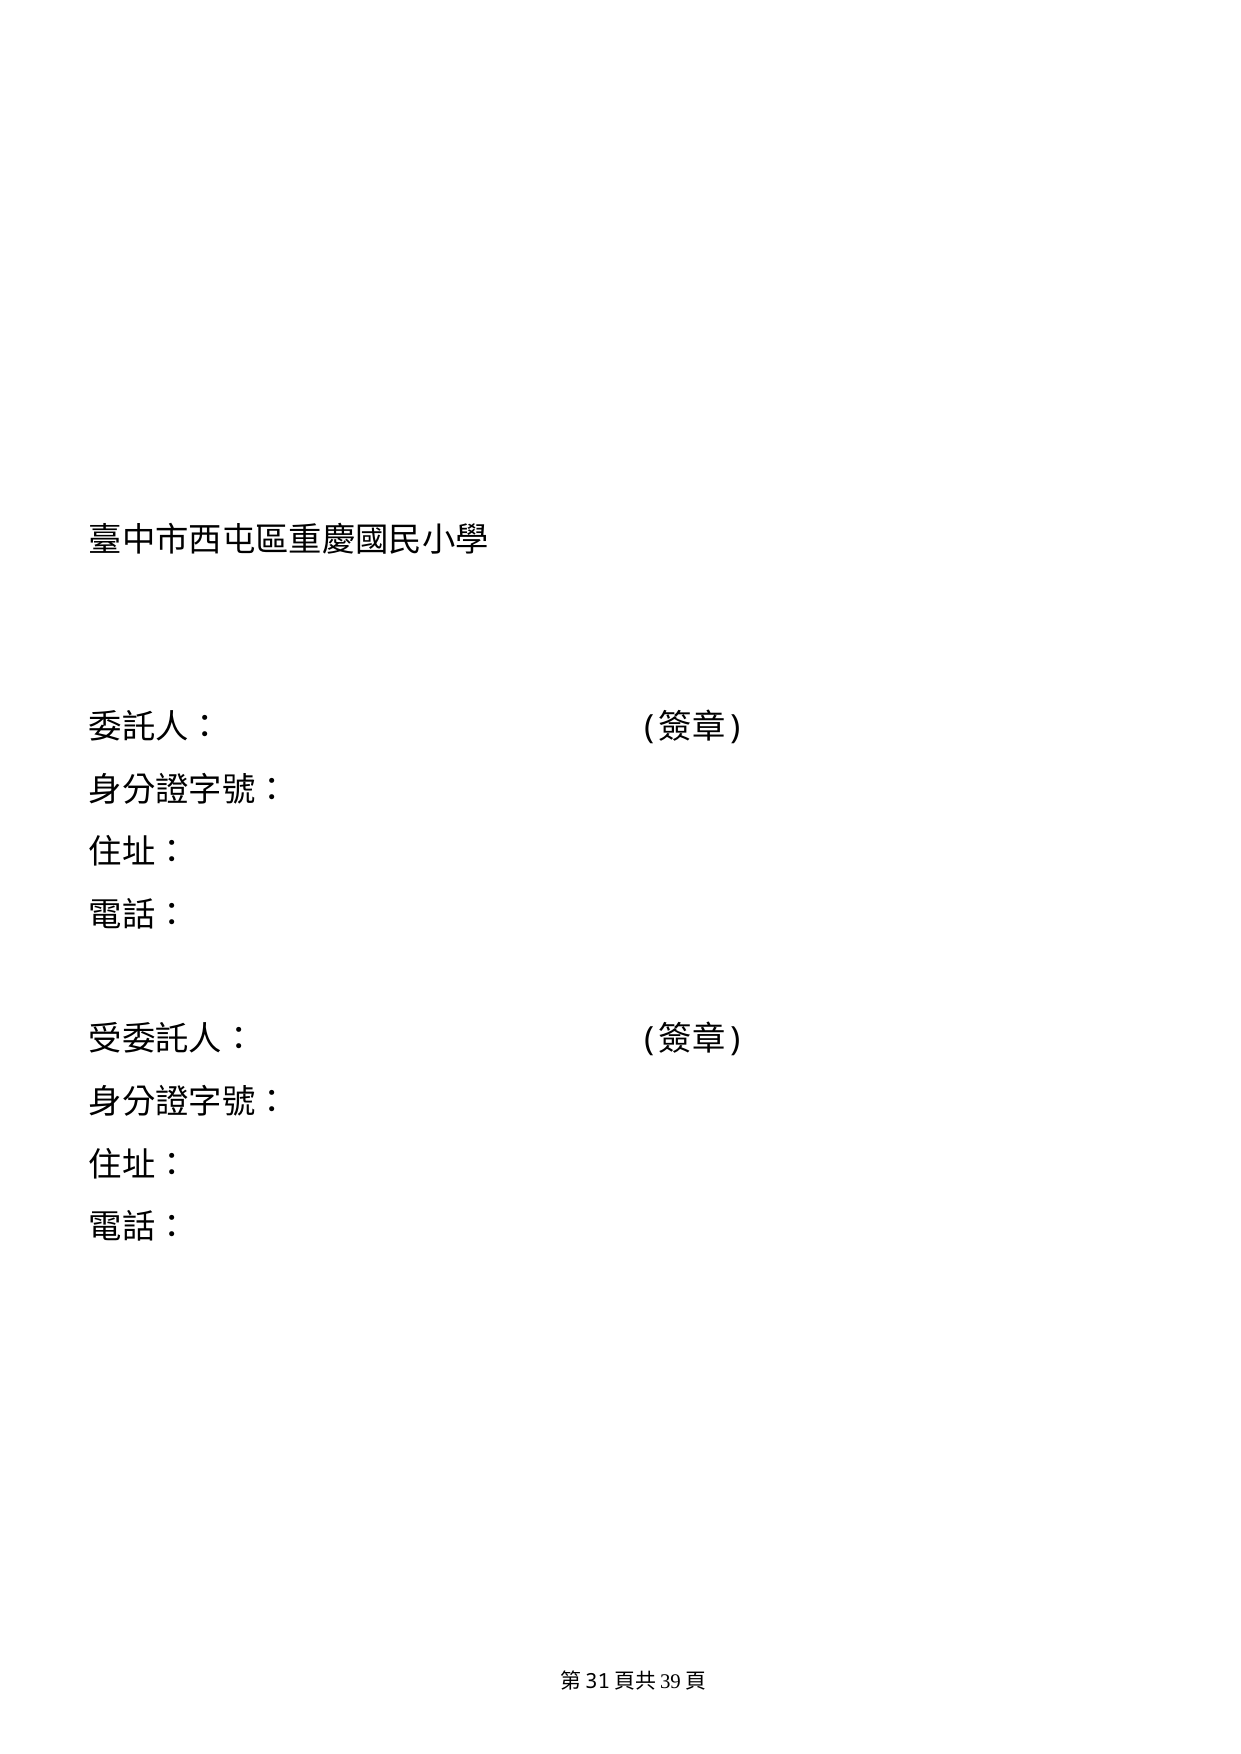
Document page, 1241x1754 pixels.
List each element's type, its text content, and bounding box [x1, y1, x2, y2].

text 委託人： (簽章) [89, 682, 1152, 745]
text 受委託人： (簽章) [89, 995, 1152, 1057]
text 住址： [89, 1120, 1152, 1182]
text 住址： [89, 807, 1152, 870]
text 身分證字號： [89, 1057, 1152, 1120]
text 身分證字號： [89, 745, 1152, 807]
text 電話： [89, 870, 1152, 932]
text 電話： [89, 1182, 1152, 1245]
text 臺中市西屯區重慶國民小學 [89, 495, 1152, 557]
